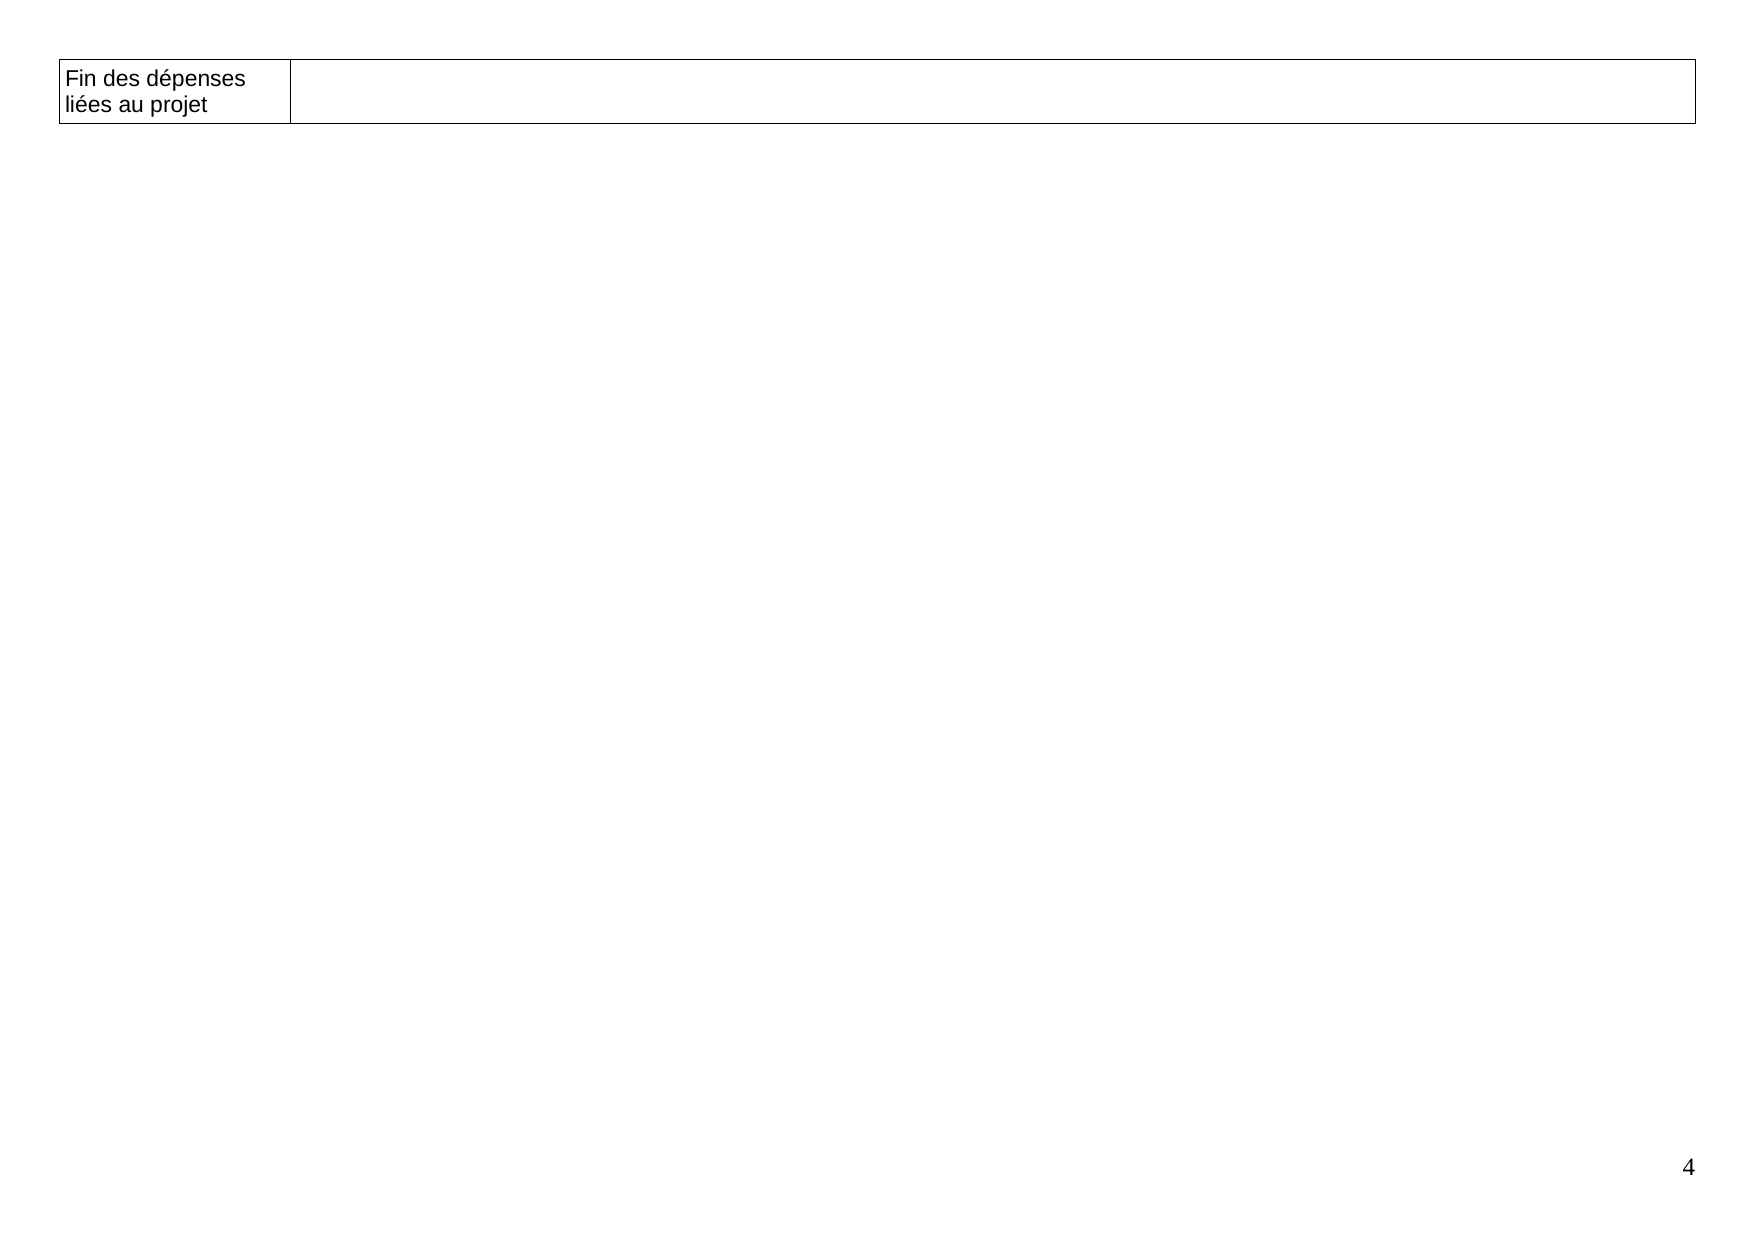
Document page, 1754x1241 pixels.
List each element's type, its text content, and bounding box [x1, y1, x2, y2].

table_cell [291, 60, 1695, 123]
table_cell Fin des dépenses liées au projet [60, 60, 290, 123]
